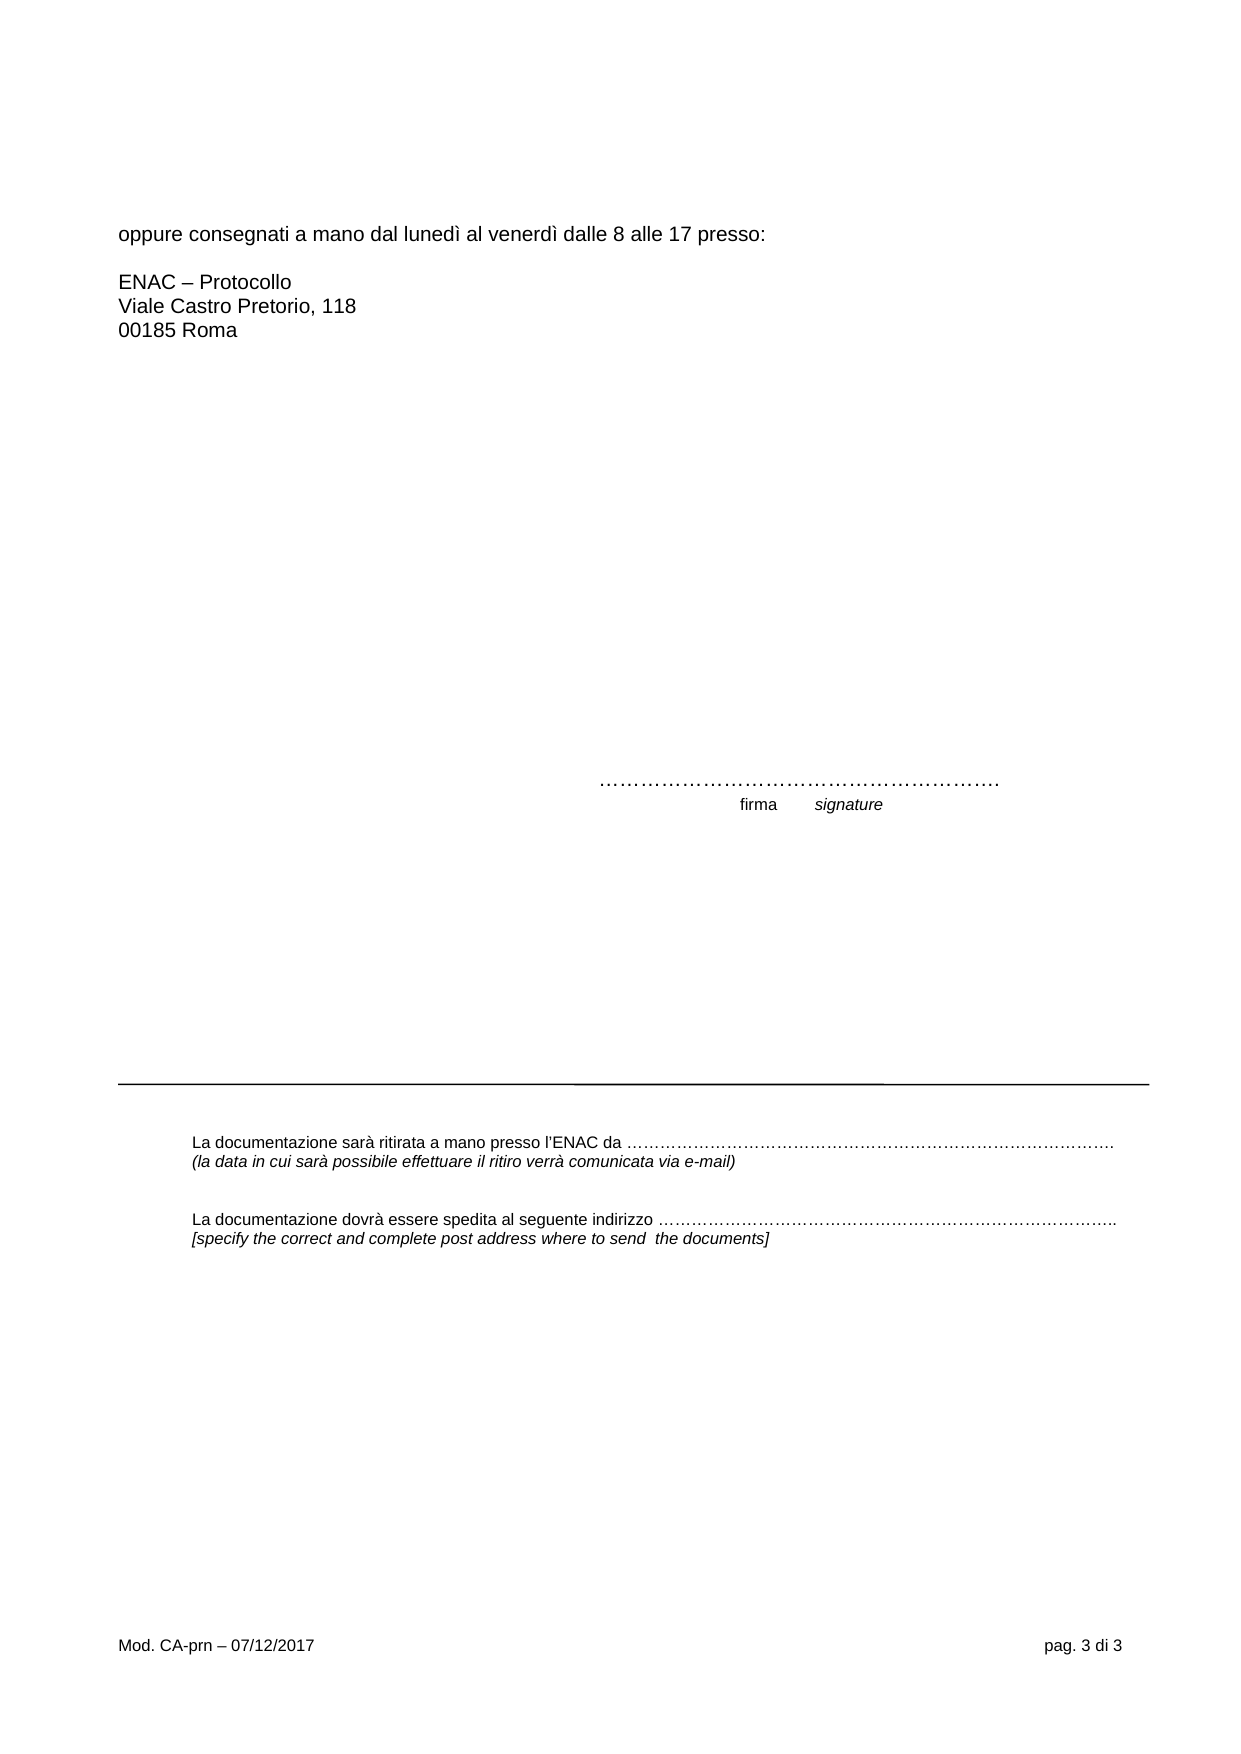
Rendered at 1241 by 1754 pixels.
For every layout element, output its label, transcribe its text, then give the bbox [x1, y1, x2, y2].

text (la data in cui sarà possibile effettuare il ritiro verrà comunicata via e-mail) [118, 1152, 1122, 1171]
text La documentazione dovrà essere spedita al seguente indirizzo ……………………………………………………………………….. [118, 1209, 1122, 1229]
text firma signature [118, 791, 1122, 815]
text …………………………………………………. [118, 767, 1122, 791]
text La documentazione sarà ritirata a mano presso l’ENAC da ……………………………………………………………………………. [118, 1133, 1122, 1152]
text 00185 Roma [118, 317, 1122, 341]
text ENAC – Protocollo [118, 269, 1122, 293]
text [specify the correct and complete post address where to send the documents] [118, 1229, 1122, 1248]
text oppure consegnati a mano dal lunedì al venerdì dalle 8 alle 17 presso: [118, 222, 1122, 246]
text Viale Castro Pretorio, 118 [118, 293, 1122, 317]
